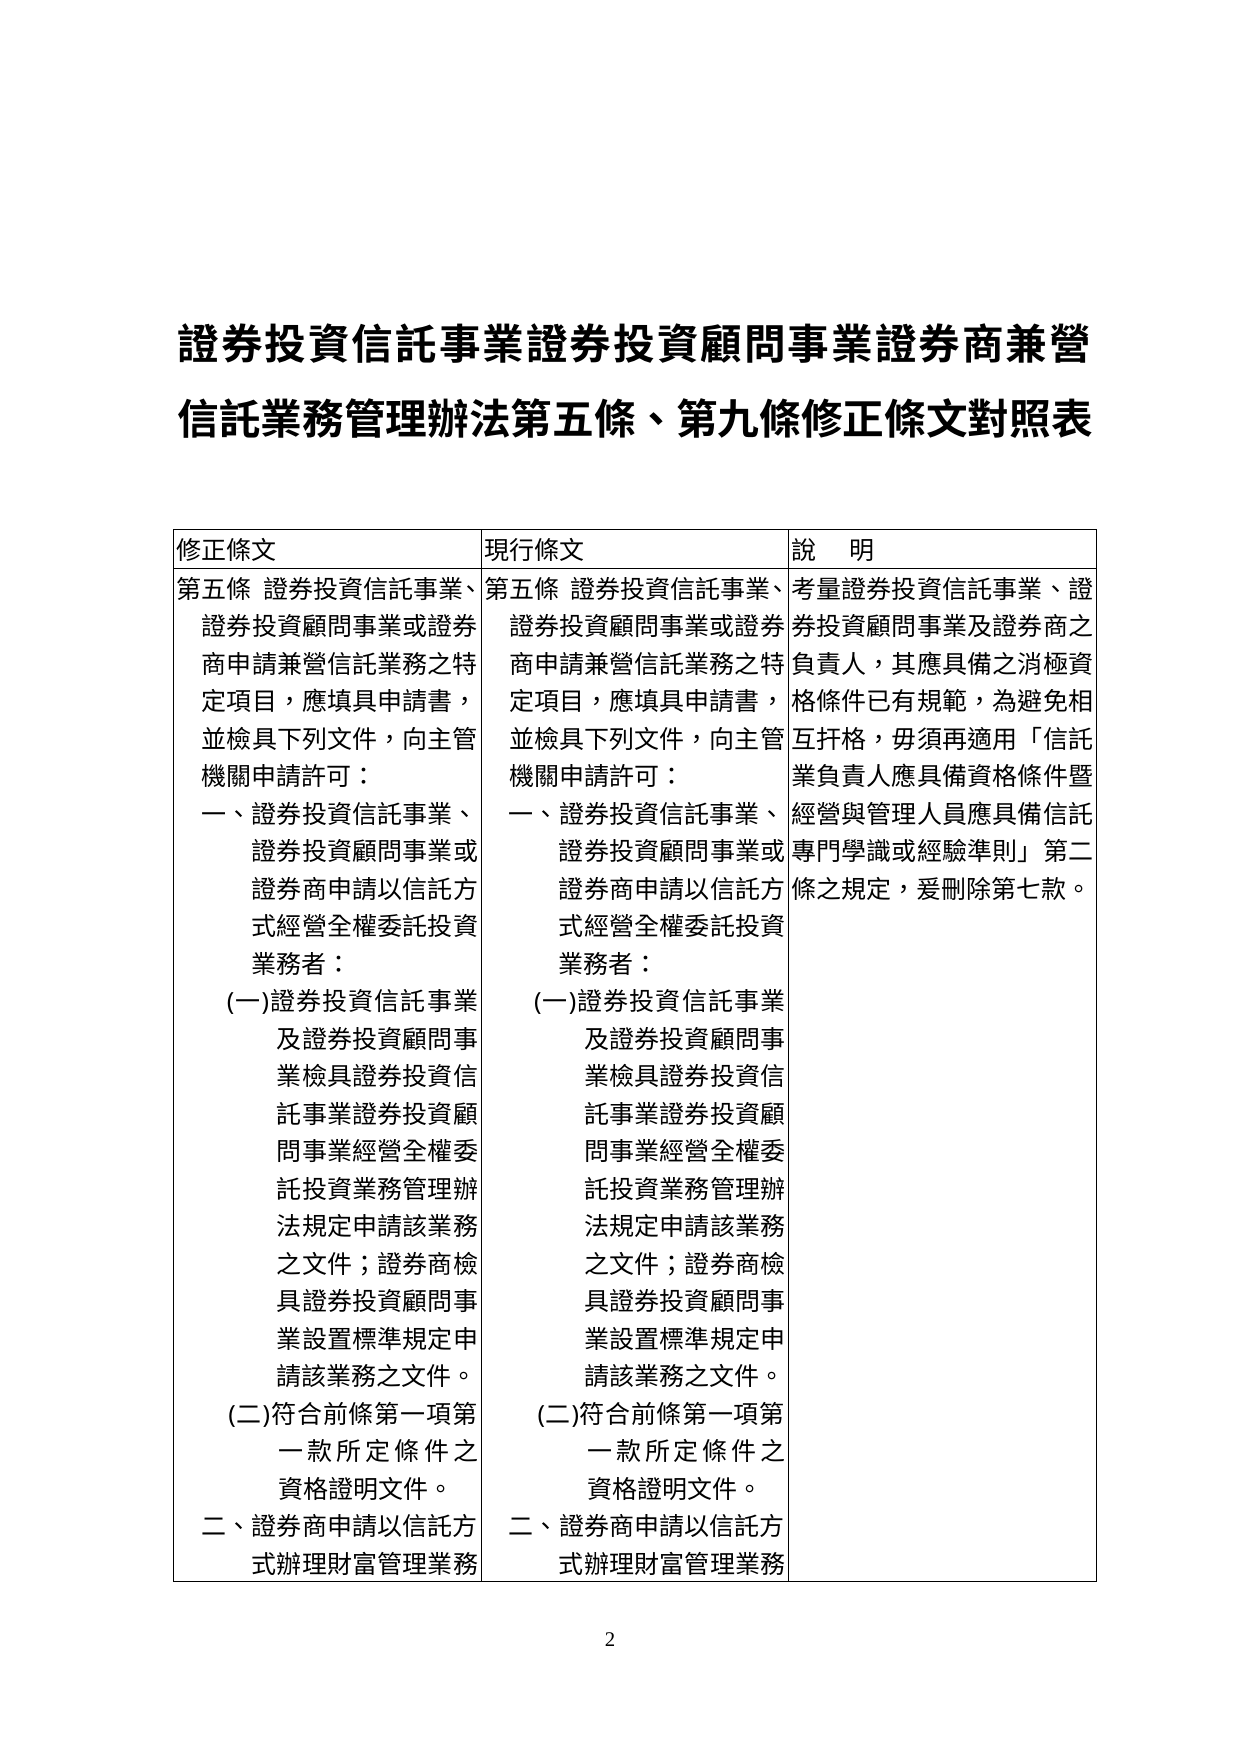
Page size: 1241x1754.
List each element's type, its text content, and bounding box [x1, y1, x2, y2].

table_cell 第五條 證券投資信託事業、證券投資顧問事業或證券商申請兼營信託業務之特定項目，應填具申請書，並檢具下列文件，向主管機關申請許可： 一、證券投資信託事業、證券投資顧問事業或證券商申請以信託方式經營全權委託投資業務者： (一)證券投資信託事業及證券投資顧問事業檢具證券投資信託事業證券投資顧問事業經營全權委託投資業務管理辦法規定申請該業務之文件；證券商檢具證券投資顧問事業設置標準規定申請該業務之文件。 (二)符合前條第一項第一款所定條件之資格證明文件。 二、證券商申請以信託方式辦理財富管理業務 [482, 569, 788, 1581]
table_cell 第五條 證券投資信託事業、證券投資顧問事業或證券商申請兼營信託業務之特定項目，應填具申請書，並檢具下列文件，向主管機關申請許可： 一、證券投資信託事業、 證券投資顧問事業或證券商申請以信託方式經營全權委託投資業務者： (一)證券投資信託事業及證券投資顧問事業檢具證券投資信託事業證券投資顧問事業經營全權委託投資業務管理辦法規定申請該業務之文件；證券商檢具證券投資顧問事業設置標準規定申請該業務之文件。 (二)符合前條第一項第一款所定條件之資格證明文件。 二、證券商申請以信託方式辦理財富管理業務 [174, 569, 481, 1581]
table_header 修正條文 [174, 530, 481, 568]
table_header 說 明 [789, 530, 1096, 568]
table_cell 考量證券投資信託事業、證券投資顧問事業及證券商之負責人，其應具備之消極資格條件已有規範，為避免相互扞格，毋須再適用「信託業負責人應具備資格條件暨經營與管理人員應具備信託專門學識或經驗準則」第二條之規定，爰刪除第七款。 [789, 569, 1096, 1581]
text 證券投資信託事業證券投資顧問事業證券商兼營信託業務管理辦法第五條、第九條修正條文對照表 [177, 304, 1092, 454]
table_header 現行條文 [482, 530, 788, 568]
